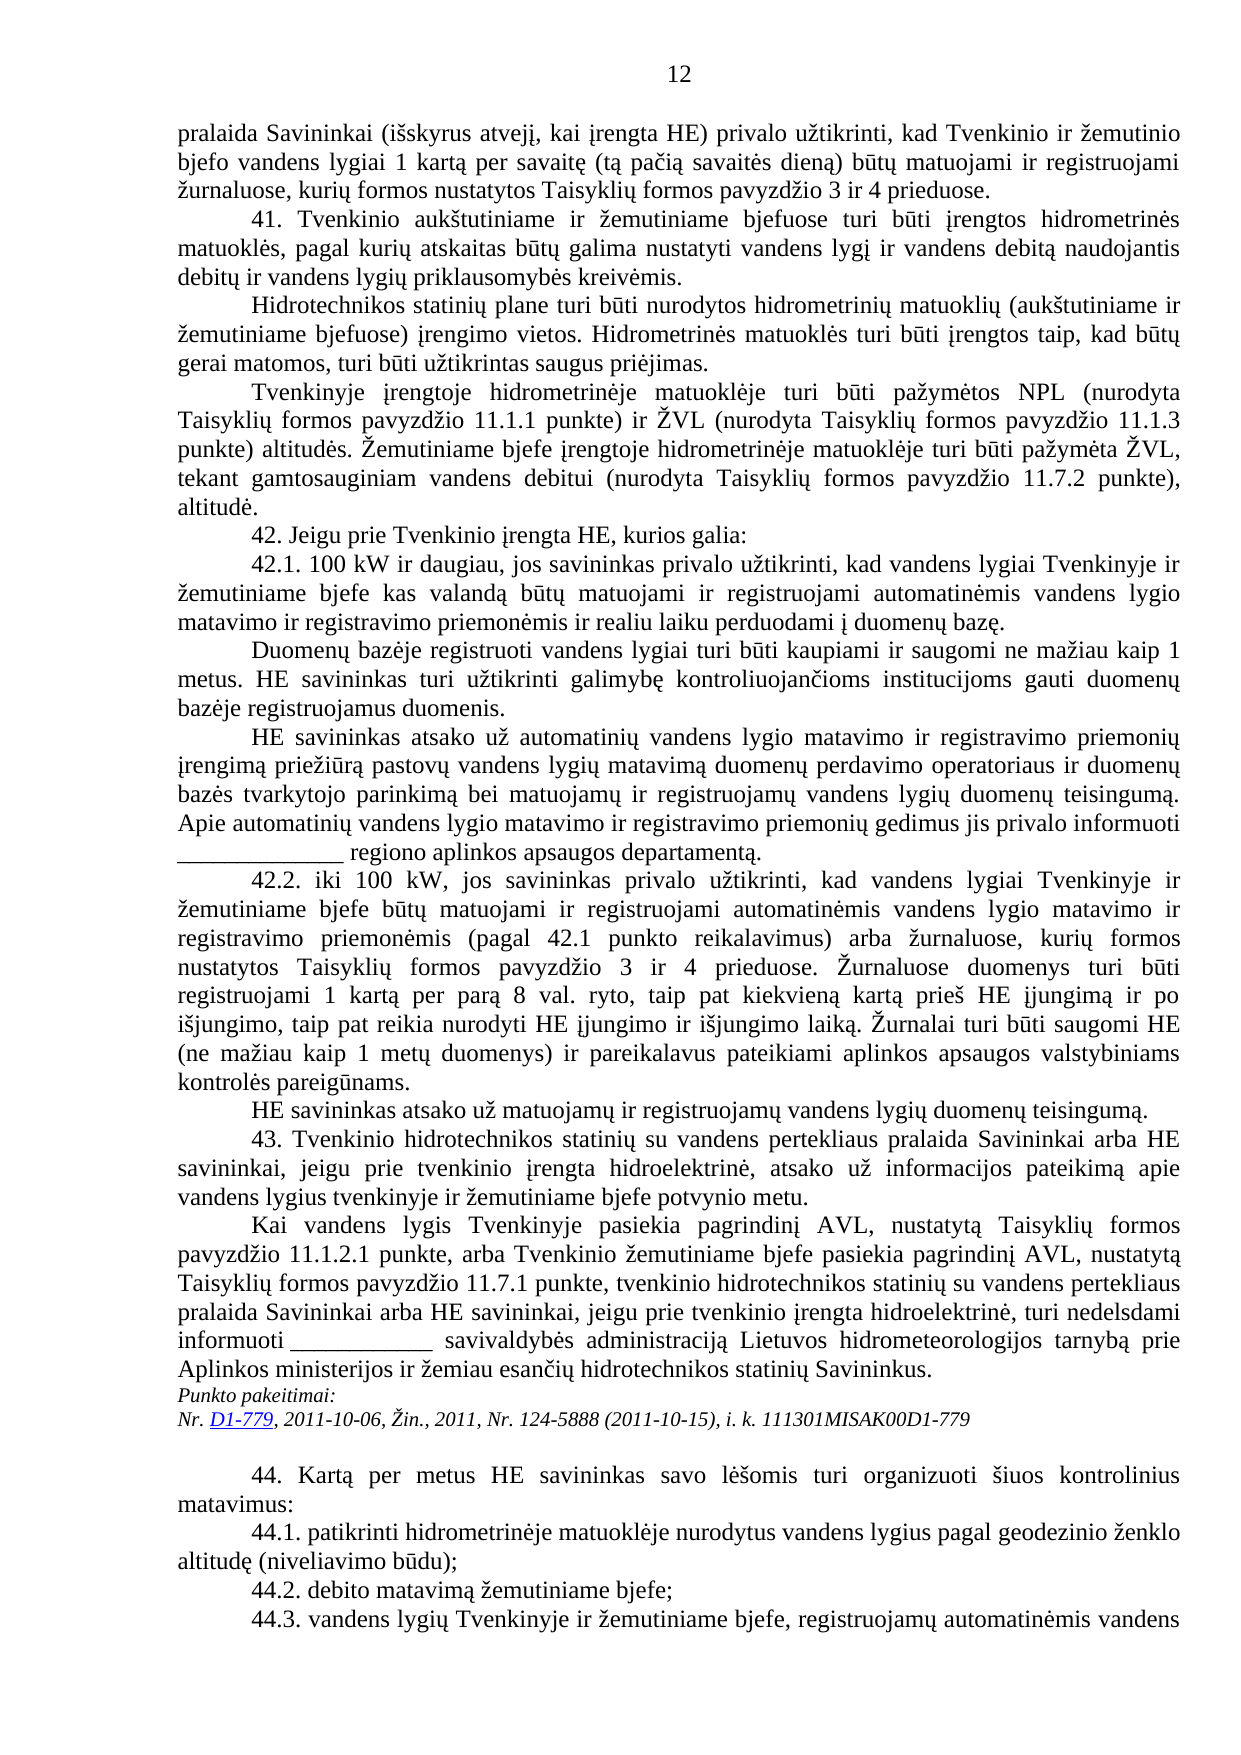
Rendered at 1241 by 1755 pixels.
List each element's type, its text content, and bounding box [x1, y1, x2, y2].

text Kai vandens lygis Tvenkinyje pasiekia pagrindinį AVL, nustatytą Taisyklių formos pavyzdžio 11.1.2.1 punkte, arba Tvenkinio žemutiniame bjefe pasiekia pagrindinį AVL, nustatytą Taisyklių formos pavyzdžio 11.7.1 punkte, tvenkinio hidrotechnikos statinių su vandens pertekliaus pralaida Savininkai arba HE savininkai, jeigu prie tvenkinio įrengta hidroelektrinė, turi nedelsdami informuoti savivaldybės administraciją Lietuvos hidrometeorologijos tarnybą prie Aplinkos ministerijos ir žemiau esančių hidrotechnikos statinių Savininkus. [177, 1211, 1181, 1383]
text pralaida Savininkai (išskyrus atvejį, kai įrengta HE) privalo užtikrinti, kad Tvenkinio ir žemutinio bjefo vandens lygiai 1 kartą per savaitę (tą pačią savaitės dieną) būtų matuojami ir registruojami žurnaluose, kurių formos nustatytos Taisyklių formos pavyzdžio 3 ir 4 prieduose. [177, 118, 1181, 204]
text 42.2. iki 100 kW, jos savininkas privalo užtikrinti, kad vandens lygiai Tvenkinyje ir žemutiniame bjefe būtų matuojami ir registruojami automatinėmis vandens lygio matavimo ir registravimo priemonėmis (pagal 42.1 punkto reikalavimus) arba žurnaluose, kurių formos nustatytos Taisyklių formos pavyzdžio 3 ir 4 prieduose. Žurnaluose duomenys turi būti registruojami 1 kartą per parą 8 val. ryto, taip pat kiekvieną kartą prieš HE įjungimą ir po išjungimo, taip pat reikia nurodyti HE įjungimo ir išjungimo laiką. Žurnalai turi būti saugomi HE (ne mažiau kaip 1 metų duomenys) ir pareikalavus pateikiami aplinkos apsaugos valstybiniams kontrolės pareigūnams. [177, 866, 1181, 1096]
text Punkto pakeitimai: [177, 1383, 1181, 1407]
text HE savininkas atsako už matuojamų ir registruojamų vandens lygių duomenų teisingumą. [177, 1096, 1181, 1124]
text 42. Jeigu prie Tvenkinio įrengta HE, kurios galia: [177, 521, 1181, 549]
text Hidrotechnikos statinių plane turi būti nurodytos hidrometrinių matuoklių (aukštutiniame ir žemutiniame bjefuose) įrengimo vietos. Hidrometrinės matuoklės turi būti įrengtos taip, kad būtų gerai matomos, turi būti užtikrintas saugus priėjimas. [177, 291, 1181, 377]
text 43. Tvenkinio hidrotechnikos statinių su vandens pertekliaus pralaida Savininkai arba HE savininkai, jeigu prie tvenkinio įrengta hidroelektrinė, atsako už informacijos pateikimą apie vandens lygius tvenkinyje ir žemutiniame bjefe potvynio metu. [177, 1124, 1181, 1211]
text Nr. D1-779, 2011-10-06, Žin., 2011, Nr. 124-5888 (2011-10-15), i. k. 111301MISAK00D1-779 [177, 1407, 1181, 1431]
text 42.1. 100 kW ir daugiau, jos savininkas privalo užtikrinti, kad vandens lygiai Tvenkinyje ir žemutiniame bjefe kas valandą būtų matuojami ir registruojami automatinėmis vandens lygio matavimo ir registravimo priemonėmis ir realiu laiku perduodami į duomenų bazę. [177, 549, 1181, 636]
text Duomenų bazėje registruoti vandens lygiai turi būti kaupiami ir saugomi ne mažiau kaip 1 metus. HE savininkas turi užtikrinti galimybę kontroliuojančioms institucijoms gauti duomenų bazėje registruojamus duomenis. [177, 636, 1181, 722]
text Tvenkinyje įrengtoje hidrometrinėje matuoklėje turi būti pažymėtos NPL (nurodyta Taisyklių formos pavyzdžio 11.1.1 punkte) ir ŽVL (nurodyta Taisyklių formos pavyzdžio 11.1.3 punkte) altitudės. Žemutiniame bjefe įrengtoje hidrometrinėje matuoklėje turi būti pažymėta ŽVL, tekant gamtosauginiam vandens debitui (nurodyta Taisyklių formos pavyzdžio 11.7.2 punkte), altitudė. [177, 377, 1181, 521]
text 44.1. patikrinti hidrometrinėje matuoklėje nurodytus vandens lygius pagal geodezinio ženklo altitudę (niveliavimo būdu); [177, 1517, 1181, 1575]
text 44.3. vandens lygių Tvenkinyje ir žemutiniame bjefe, registruojamų automatinėmis vandens [177, 1604, 1181, 1632]
text 44. Kartą per metus HE savininkas savo lėšomis turi organizuoti šiuos kontrolinius matavimus: [177, 1460, 1181, 1517]
text HE savininkas atsako už automatinių vandens lygio matavimo ir registravimo priemonių įrengimą priežiūrą pastovų vandens lygių matavimą duomenų perdavimo operatoriaus ir duomenų bazės tvarkytojo parinkimą bei matuojamų ir registruojamų vandens lygių duomenų teisingumą. Apie automatinių vandens lygio matavimo ir registravimo priemonių gedimus jis privalo informuoti regiono aplinkos apsaugos departamentą. [177, 722, 1181, 866]
text 41. Tvenkinio aukštutiniame ir žemutiniame bjefuose turi būti įrengtos hidrometrinės matuoklės, pagal kurių atskaitas būtų galima nustatyti vandens lygį ir vandens debitą naudojantis debitų ir vandens lygių priklausomybės kreivėmis. [177, 204, 1181, 291]
text 44.2. debito matavimą žemutiniame bjefe; [177, 1575, 1181, 1604]
